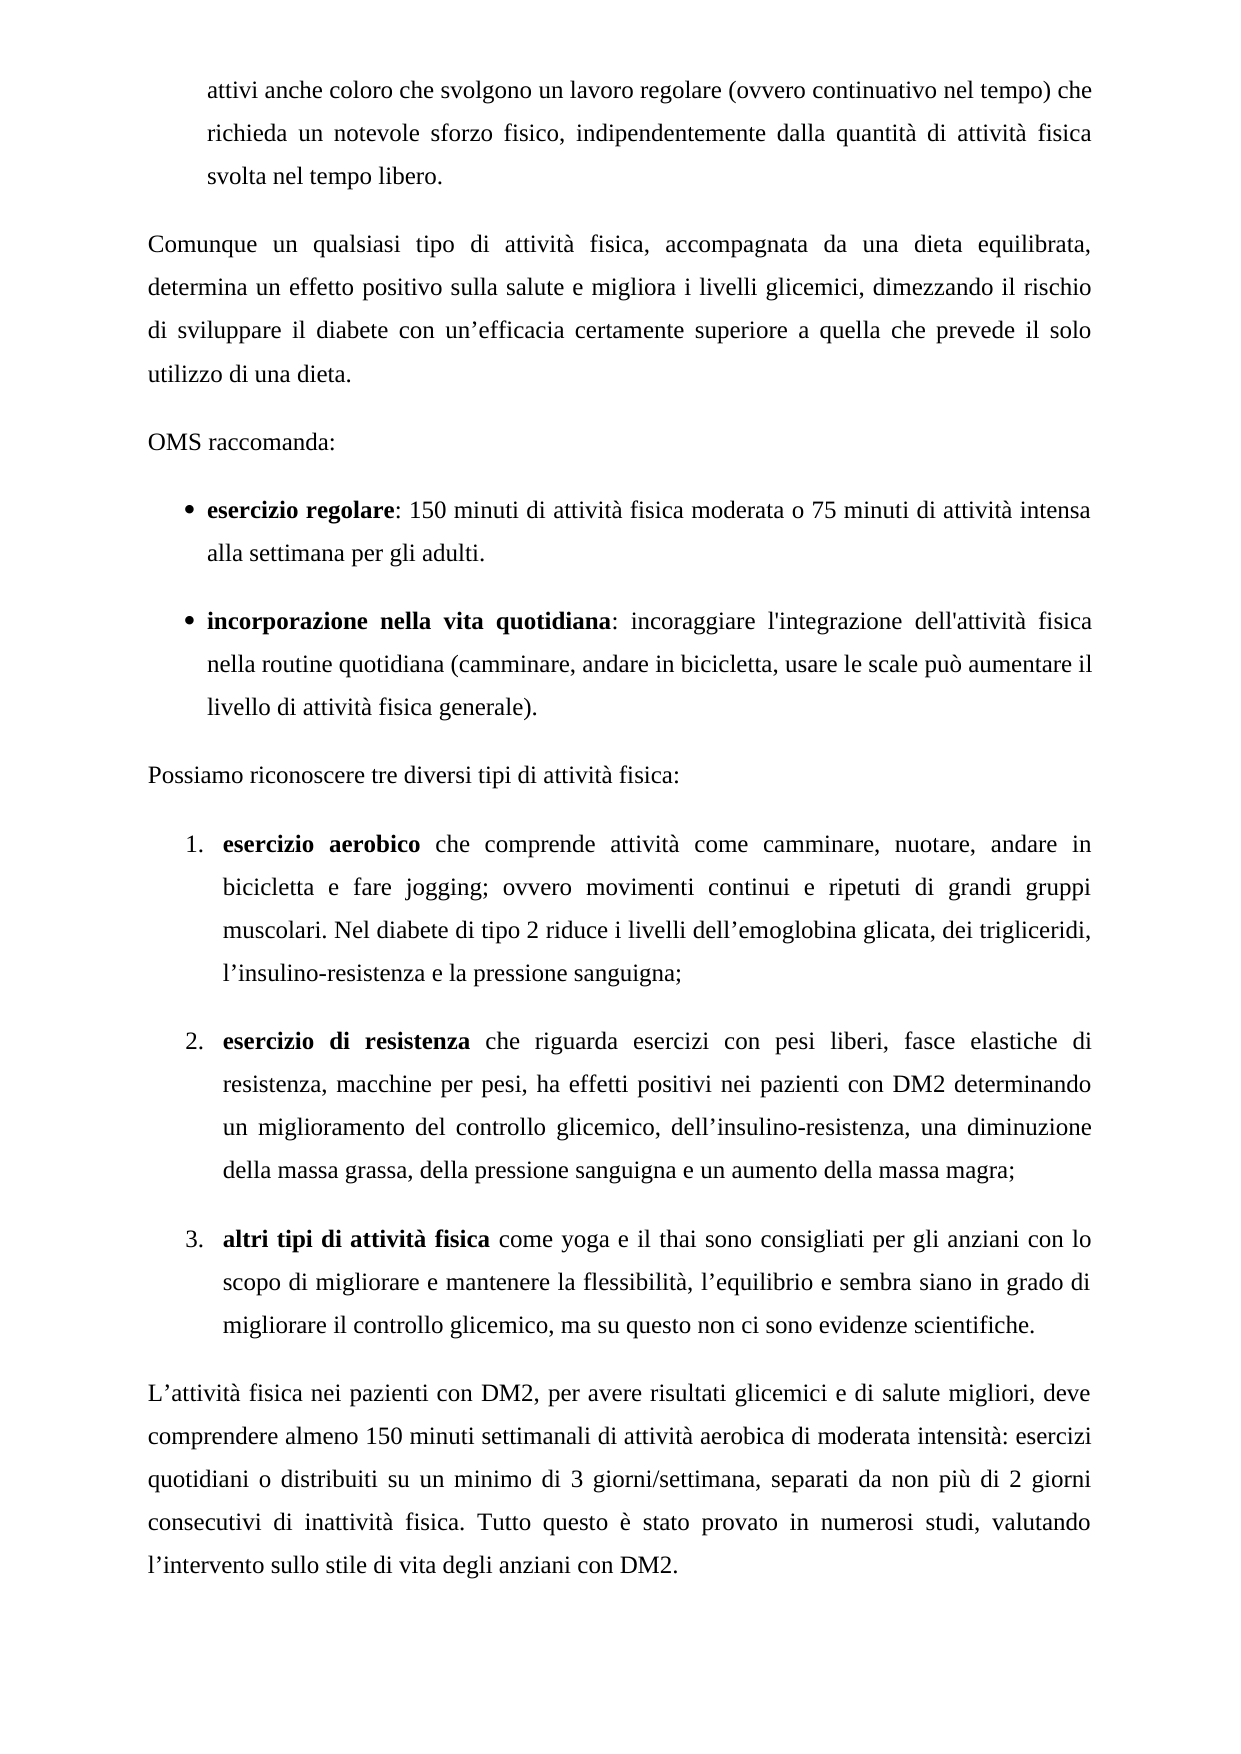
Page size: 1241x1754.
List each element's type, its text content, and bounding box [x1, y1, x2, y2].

list esercizio di resistenza che riguarda esercizi con pesi liberi, fasce elastiche di resistenza, macchine per pesi, ha effetti positivi nei pazienti con DM2 determinando un miglioramento del controllo glicemico, dell’insulino-resistenza, una diminuzione della massa grassa, della pressione sanguigna e un aumento della massa magra; [185, 1026, 1092, 1184]
text Possiamo riconoscere tre diversi tipi di attività fisica: [148, 761, 1092, 789]
list incorporazione nella vita quotidiana: incoraggiare l'integrazione dell'attività fisica nella routine quotidiana (camminare, andare in bicicletta, usare le scale può aumentare il livello di attività fisica generale). [185, 606, 1092, 721]
list altri tipi di attività fisica come yoga e il thai sono consigliati per gli anziani con lo scopo di migliorare e mantenere la flessibilità, l’equilibrio e sembra siano in grado di migliorare il controllo glicemico, ma su questo non ci sono evidenze scientifiche. [185, 1224, 1092, 1339]
text L’attività fisica nei pazienti con DM2, per avere risultati glicemici e di salute migliori, deve comprendere almeno 150 minuti settimanali di attività aerobica di moderata intensità: esercizi quotidiani o distribuiti su un minimo di 3 giorni/settimana, separati da non più di 2 giorni consecutivi di inattività fisica. Tutto questo è stato provato in numerosi studi, valutando l’intervento sullo stile di vita degli anziani con DM2. [148, 1378, 1092, 1579]
list attivi anche coloro che svolgono un lavoro regolare (ovvero continuativo nel tempo) che richieda un notevole sforzo fisico, indipendentemente dalla quantità di attività fisica svolta nel tempo libero. [185, 75, 1092, 190]
list esercizio regolare: 150 minuti di attività fisica moderata o 75 minuti di attività intensa alla settimana per gli adulti. [185, 495, 1092, 567]
text Comunque un qualsiasi tipo di attività fisica, accompagnata da una dieta equilibrata, determina un effetto positivo sulla salute e migliora i livelli glicemici, dimezzando il rischio di sviluppare il diabete con un’efficacia certamente superiore a quella che prevede il solo utilizzo di una dieta. [148, 229, 1092, 387]
list esercizio aerobico che comprende attività come camminare, nuotare, andare in bicicletta e fare jogging; ovvero movimenti continui e ripetuti di grandi gruppi muscolari. Nel diabete di tipo 2 riduce i livelli dell’emoglobina glicata, dei trigliceridi, l’insulino-resistenza e la pressione sanguigna; [185, 829, 1092, 987]
text OMS raccomanda: [148, 427, 1092, 456]
